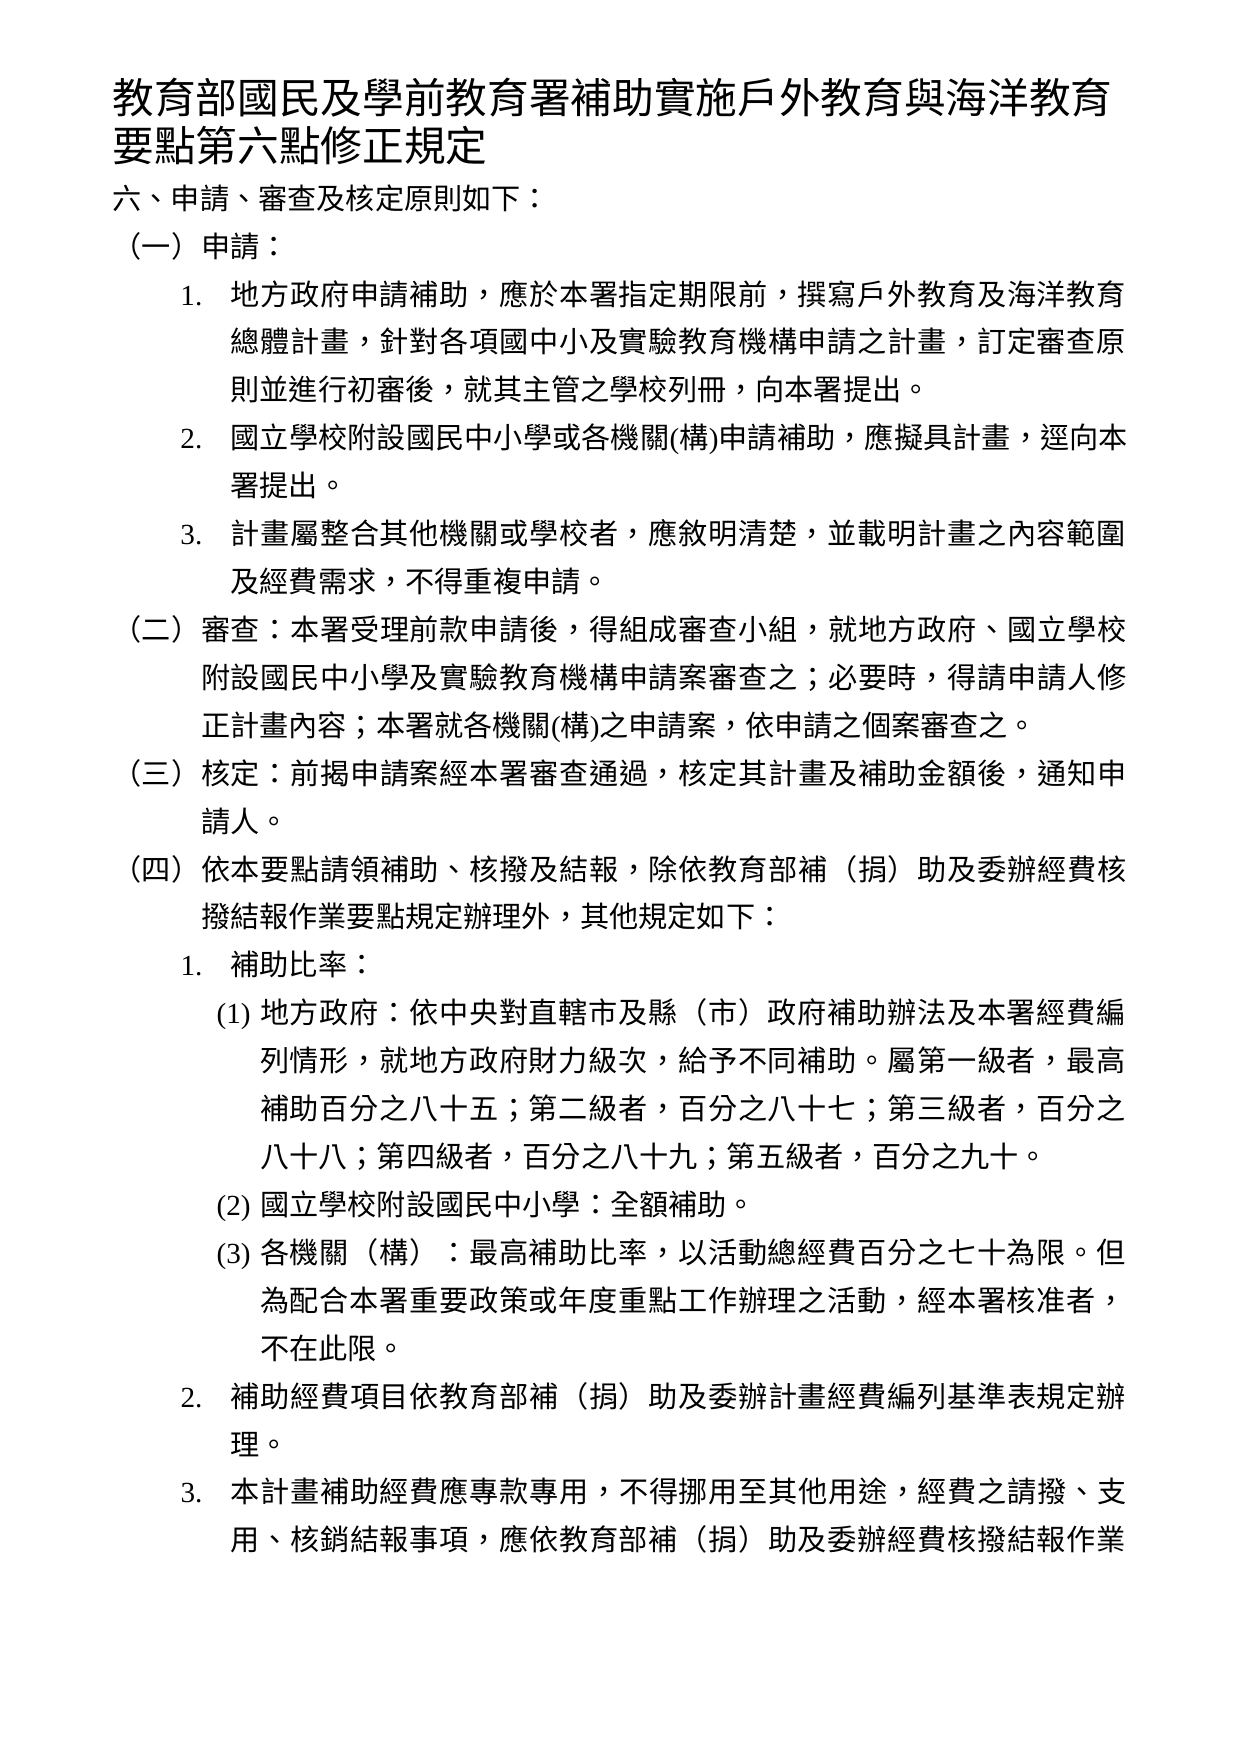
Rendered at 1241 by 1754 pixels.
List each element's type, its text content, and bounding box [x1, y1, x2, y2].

list 申請： [112, 219, 1128, 267]
list 依本要點請領補助、核撥及結報，除依教育部補（捐）助及委辦經費核撥結報作業要點規定辦理外，其他規定如下： [112, 842, 1128, 937]
list 各機關（構）：最高補助比率，以活動總經費百分之七十為限。但為配合本署重要政策或年度重點工作辦理之活動，經本署核准者，不在此限。 [216, 1225, 1128, 1369]
list 補助經費項目依教育部補（捐）助及委辦計畫經費編列基準表規定辦理。 [180, 1369, 1128, 1464]
list 補助比率： [180, 937, 1128, 985]
list 國立學校附設國民中小學：全額補助。 [216, 1177, 1128, 1225]
text 六、申請、審查及核定原則如下： [112, 171, 1128, 219]
list 地方政府申請補助，應於本署指定期限前，撰寫戶外教育及海洋教育總體計畫，針對各項國中小及實驗教育機構申請之計畫，訂定審查原則並進行初審後，就其主管之學校列冊，向本署提出。 [180, 267, 1128, 410]
list 核定：前揭申請案經本署審查通過，核定其計畫及補助金額後，通知申請人。 [112, 746, 1128, 842]
list 計畫屬整合其他機關或學校者，應敘明清楚，並載明計畫之內容範圍及經費需求，不得重複申請。 [180, 506, 1128, 602]
text 教育部國民及學前教育署補助實施戶外教育與海洋教育要點第六點修正規定 [112, 75, 1128, 171]
list 國立學校附設國民中小學或各機關(構)申請補助，應擬具計畫，逕向本署提出。 [180, 410, 1128, 506]
list 地方政府：依中央對直轄市及縣（市）政府補助辦法及本署經費編列情形，就地方政府財力級次，給予不同補助。屬第一級者，最高補助百分之八十五；第二級者，百分之八十七；第三級者，百分之八十八；第四級者，百分之八十九；第五級者，百分之九十。 [216, 985, 1128, 1177]
list 審查：本署受理前款申請後，得組成審查小組，就地方政府、國立學校附設國民中小學及實驗教育機構申請案審查之；必要時，得請申請人修正計畫內容；本署就各機關(構)之申請案，依申請之個案審查之。 [112, 602, 1128, 746]
list 本計畫補助經費應專款專用，不得挪用至其他用途，經費之請撥、支用、核銷結報事項，應依教育部補（捐）助及委辦經費核撥結報作業 [180, 1464, 1128, 1560]
